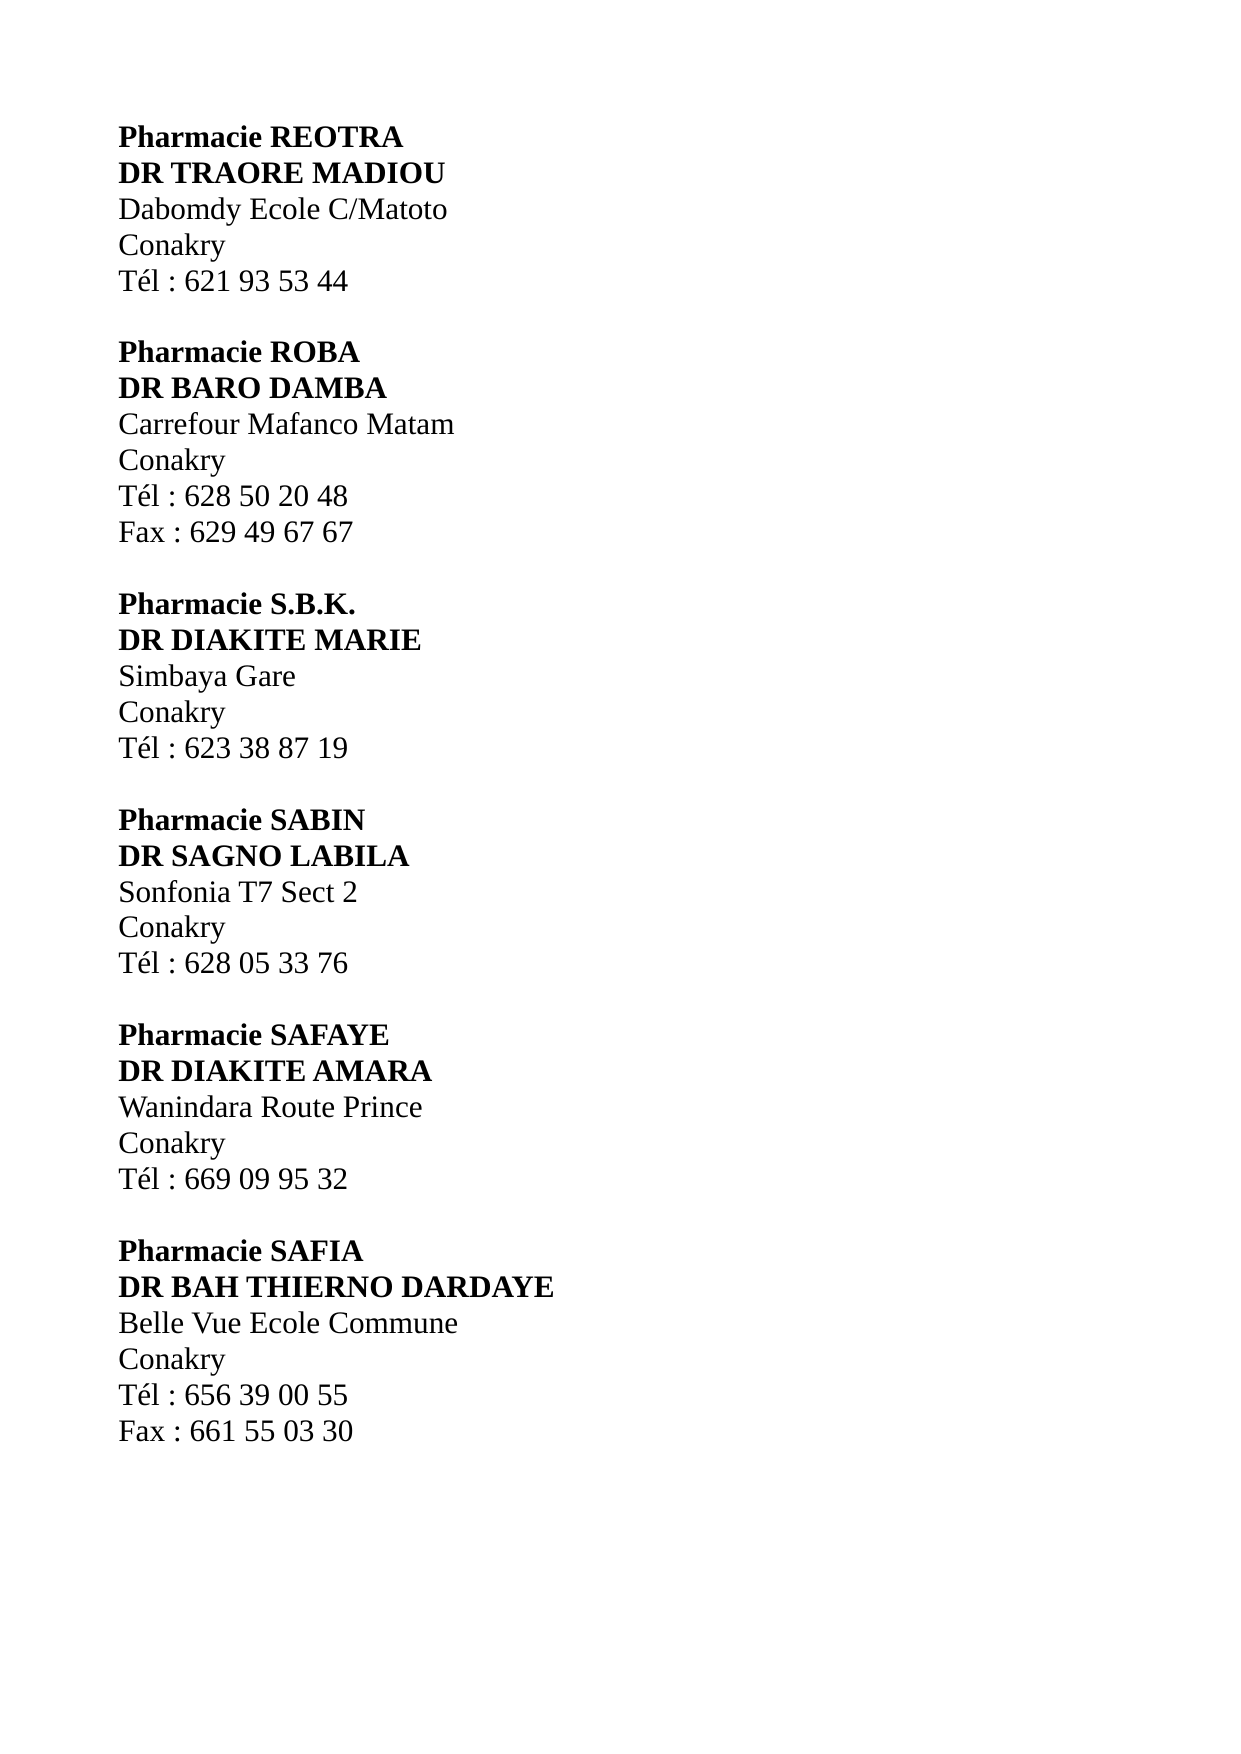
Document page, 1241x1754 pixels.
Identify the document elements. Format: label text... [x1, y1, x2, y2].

text Conakry [118, 1124, 1122, 1160]
text Pharmacie S.B.K. [118, 585, 1122, 621]
text Wanindara Route Prince [118, 1088, 1122, 1124]
text Pharmacie SAFIA [118, 1232, 1122, 1268]
text Fax : 661 55 03 30 [118, 1412, 1122, 1448]
text Fax : 629 49 67 67 [118, 513, 1122, 549]
text Pharmacie REOTRA [118, 118, 1122, 154]
text Tél : 623 38 87 19 [118, 729, 1122, 765]
text Tél : 669 09 95 32 [118, 1160, 1122, 1196]
text Conakry [118, 1340, 1122, 1376]
text Pharmacie SABIN [118, 801, 1122, 837]
text Tél : 628 05 33 76 [118, 945, 1122, 981]
text Dabomdy Ecole C/Matoto [118, 190, 1122, 226]
text DR DIAKITE AMARA [118, 1052, 1122, 1088]
text Belle Vue Ecole Commune [118, 1304, 1122, 1340]
text Carrefour Mafanco Matam [118, 406, 1122, 442]
text Conakry [118, 909, 1122, 945]
text Conakry [118, 693, 1122, 729]
text Pharmacie SAFAYE [118, 1017, 1122, 1052]
text Tél : 628 50 20 48 [118, 477, 1122, 513]
text DR BARO DAMBA [118, 370, 1122, 406]
text DR SAGNO LABILA [118, 837, 1122, 873]
text Sonfonia T7 Sect 2 [118, 873, 1122, 909]
text Conakry [118, 442, 1122, 477]
text Pharmacie ROBA [118, 334, 1122, 370]
text DR DIAKITE MARIE [118, 621, 1122, 657]
text DR BAH THIERNO DARDAYE [118, 1268, 1122, 1304]
text Conakry [118, 226, 1122, 262]
text DR TRAORE MADIOU [118, 154, 1122, 190]
text Simbaya Gare [118, 657, 1122, 693]
text Tél : 656 39 00 55 [118, 1376, 1122, 1412]
text Tél : 621 93 53 44 [118, 262, 1122, 298]
